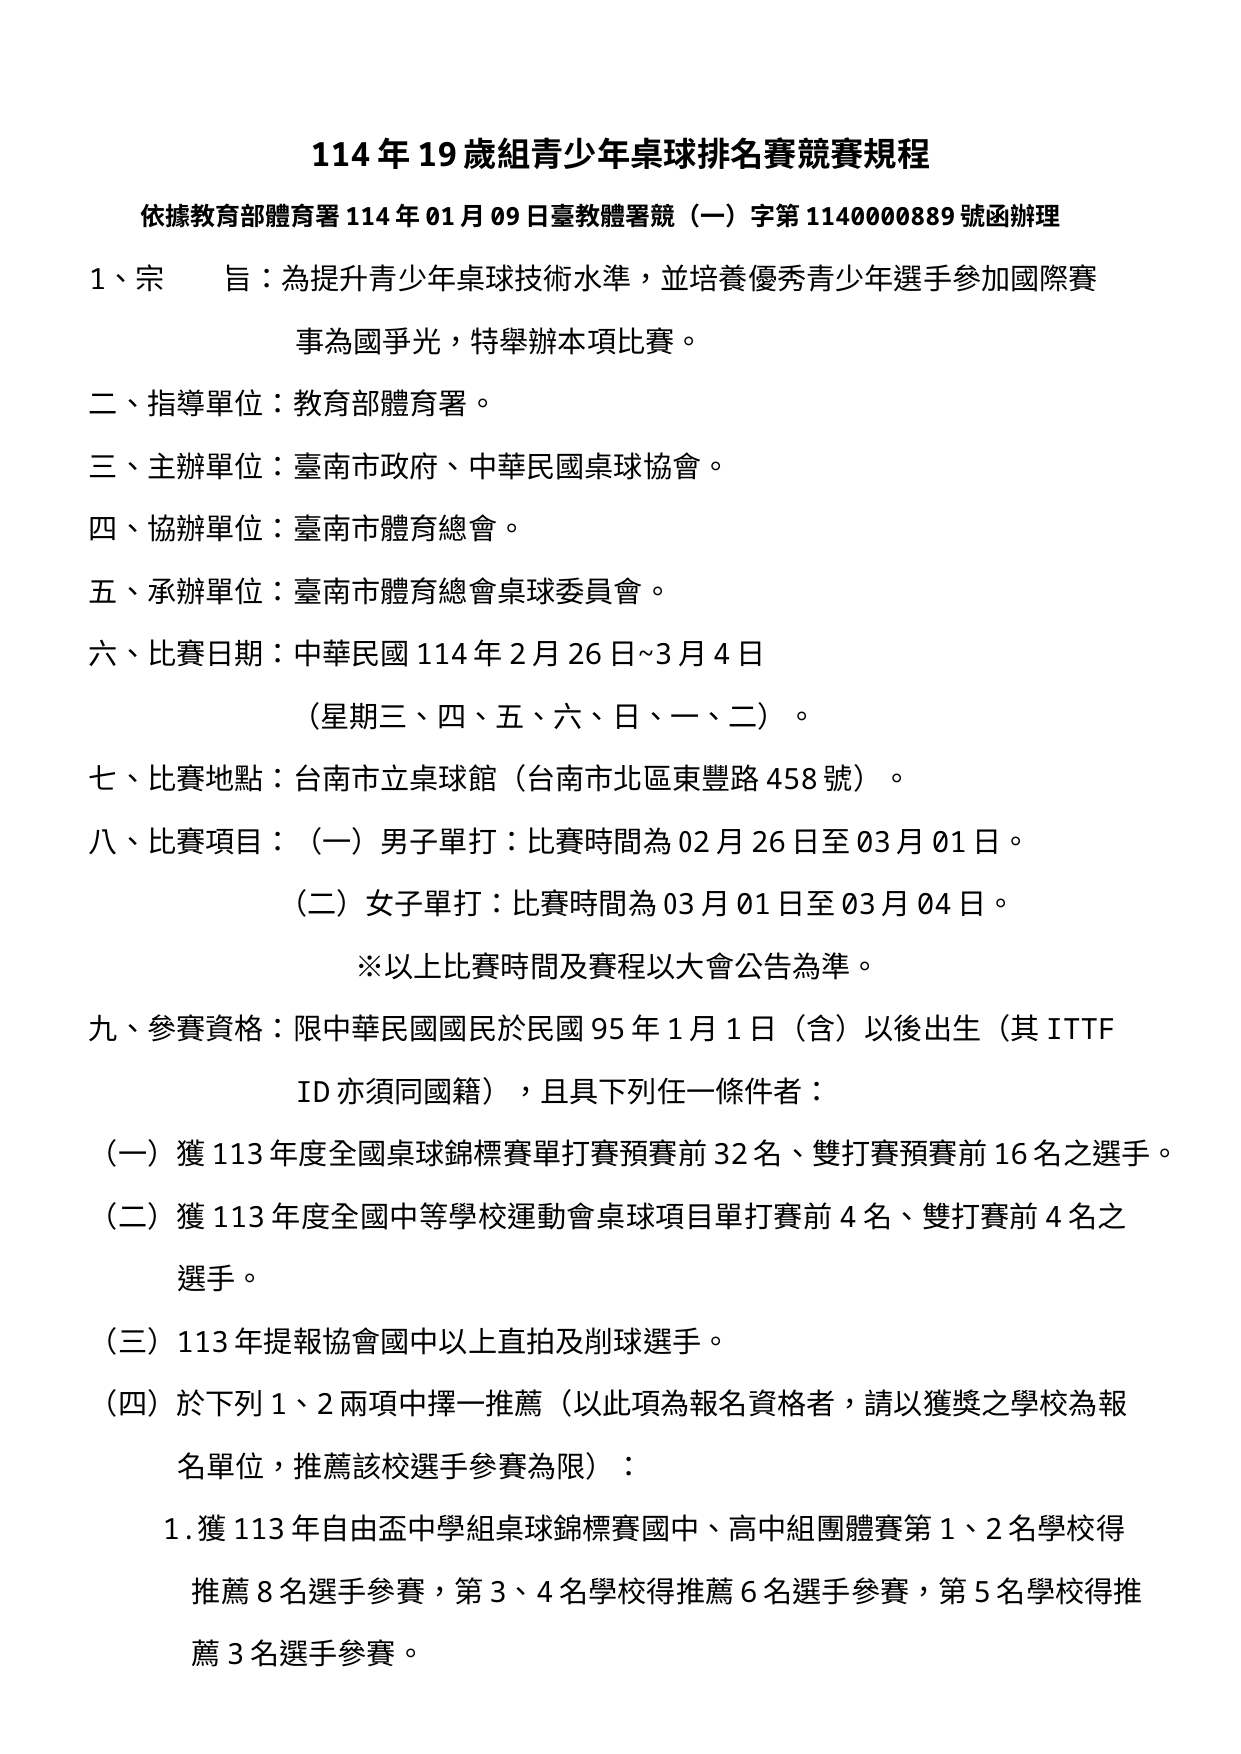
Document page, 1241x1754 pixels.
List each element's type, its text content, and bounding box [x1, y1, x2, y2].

text 四、協辦單位：臺南市體育總會。 [89, 485, 1196, 548]
text 二、指導單位：教育部體育署。 [89, 360, 1112, 423]
text 八、比賽項目：（一）男子單打：比賽時間為02月26日至03月01日。 [89, 798, 1196, 860]
text （一）獲113年度全國桌球錦標賽單打賽預賽前32名、雙打賽預賽前16名之選手。 [89, 1110, 1152, 1173]
text 五、承辦單位：臺南市體育總會桌球委員會。 [89, 548, 1152, 610]
text （二）獲113年度全國中等學校運動會桌球項目單打賽前4名、雙打賽前4名之選手。 [89, 1173, 1152, 1298]
text 三、主辦單位：臺南市政府、中華民國桌球協會。 [89, 423, 1196, 485]
text 七、比賽地點：台南市立桌球館（台南市北區東豐路458號）。 [89, 735, 1152, 798]
text 六、比賽日期：中華民國114年2月26日~3月4日 [89, 610, 1152, 673]
text 九、參賽資格：限中華民國國民於民國95年1月1日（含）以後出生（其ITTF ID亦須同國籍），且具下列任一條件者： [89, 985, 1152, 1110]
text （四）於下列1、2兩項中擇一推薦（以此項為報名資格者，請以獲獎之學校為報名單位，推薦該校選手參賽為限）： [89, 1360, 1152, 1485]
list 宗 旨：為提升青少年桌球技術水準，並培養優秀青少年選手參加國際賽事為國爭光，特舉辦本項比賽。 [89, 235, 1112, 360]
text 依據教育部體育署114年01月09日臺教體署競（一）字第1140000889號函辦理 [89, 173, 1112, 235]
text （三）113年提報協會國中以上直拍及削球選手。 [89, 1298, 1152, 1360]
text 1.獲113年自由盃中學組桌球錦標賽國中、高中組團體賽第1、2名學校得推薦8名選手參賽，第3、4名學校得推薦6名選手參賽，第5名學校得推薦3名選手參賽。 [162, 1485, 1152, 1673]
text （星期三、四、五、六、日、一、二）。 [289, 673, 1152, 735]
text 114年19歲組青少年桌球排名賽競賽規程 [89, 110, 1152, 173]
text ※以上比賽時間及賽程以大會公告為準。 [354, 923, 1196, 985]
text （二）女子單打：比賽時間為03月01日至03月04日。 [278, 860, 1196, 923]
